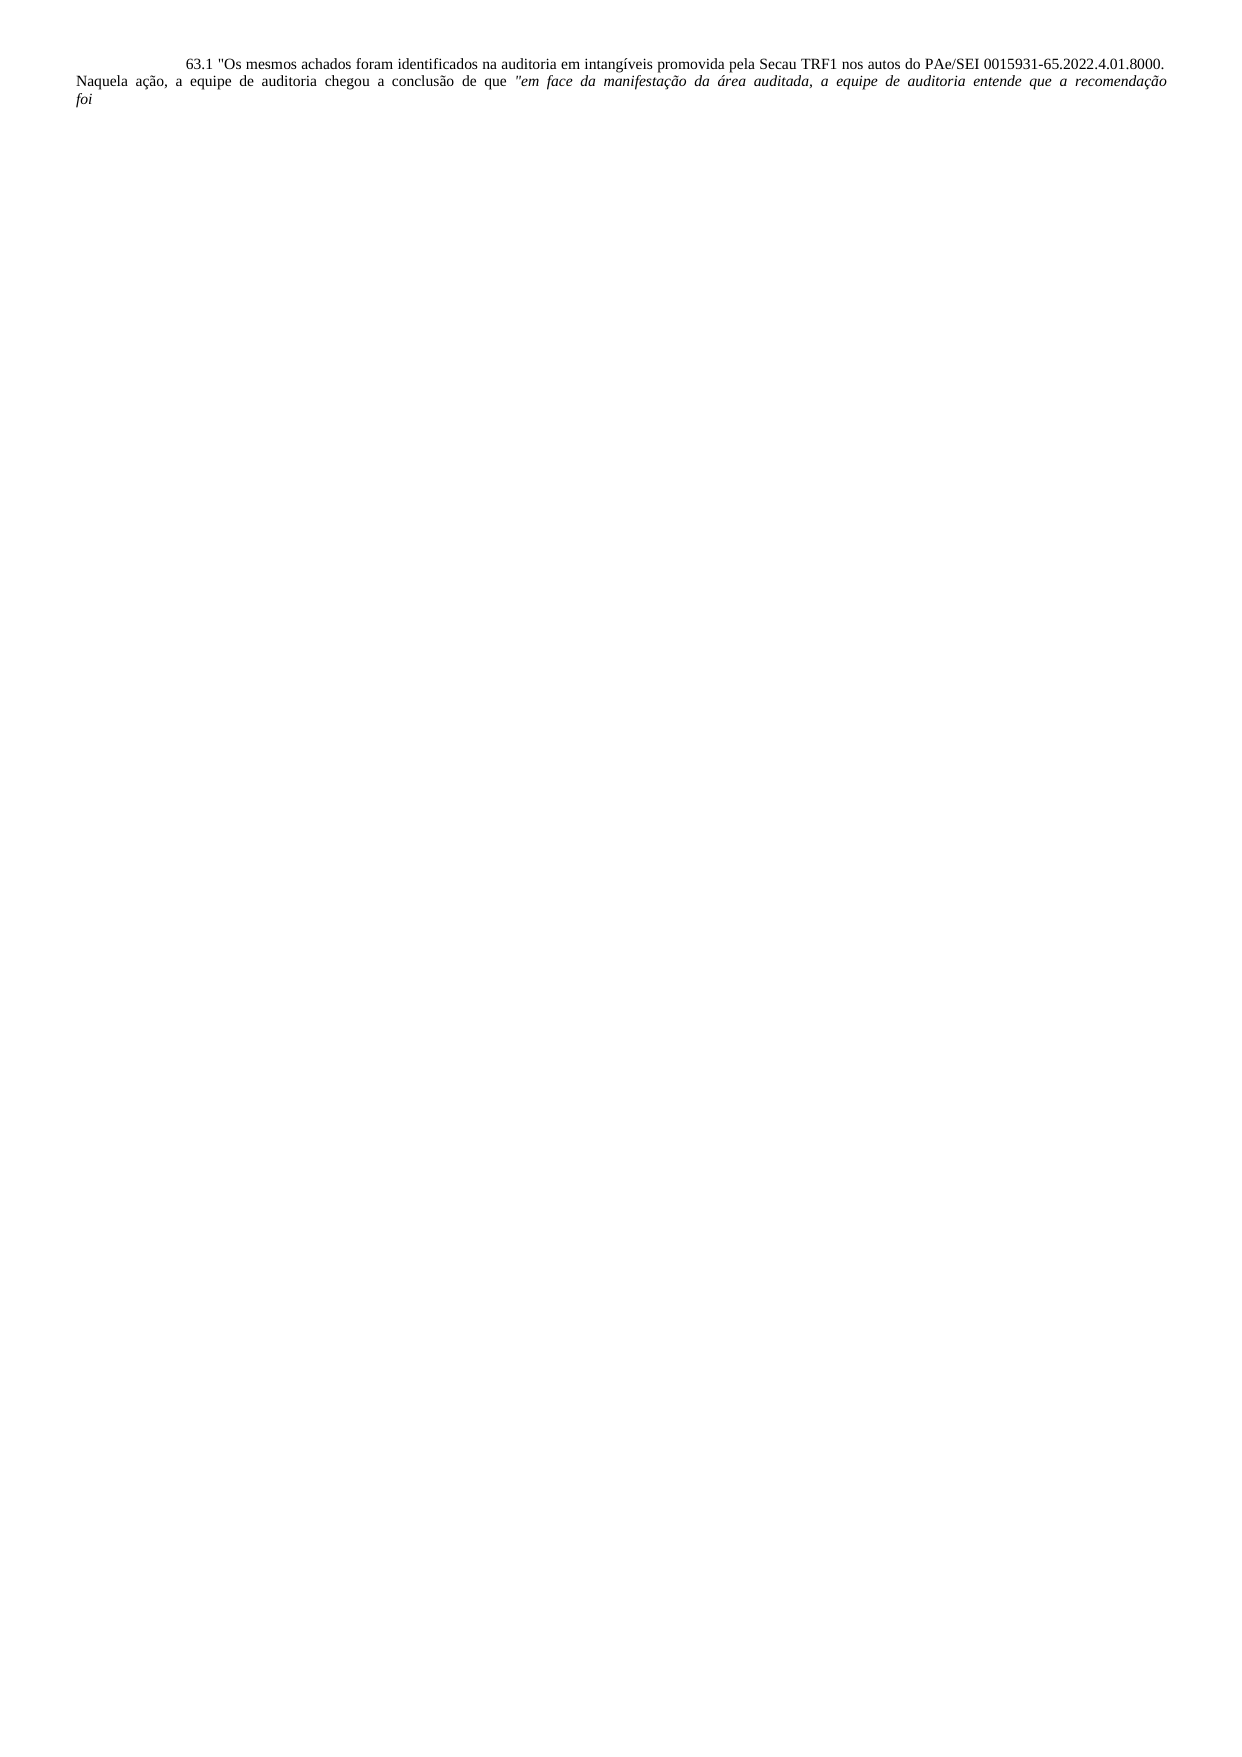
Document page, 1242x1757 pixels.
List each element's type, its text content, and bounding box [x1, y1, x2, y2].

list "Os mesmos achados foram identificados na auditoria em intangíveis promovida pela Secau TRF1 nos autos do PAe/SEI 0015931-65.2022.4.01.8000. Naquela ação, a equipe de auditoria chegou a conclusão de que "em face da manifestação da área auditada, a equipe de auditoria entende que a recomendação foi [76, 55, 1167, 107]
